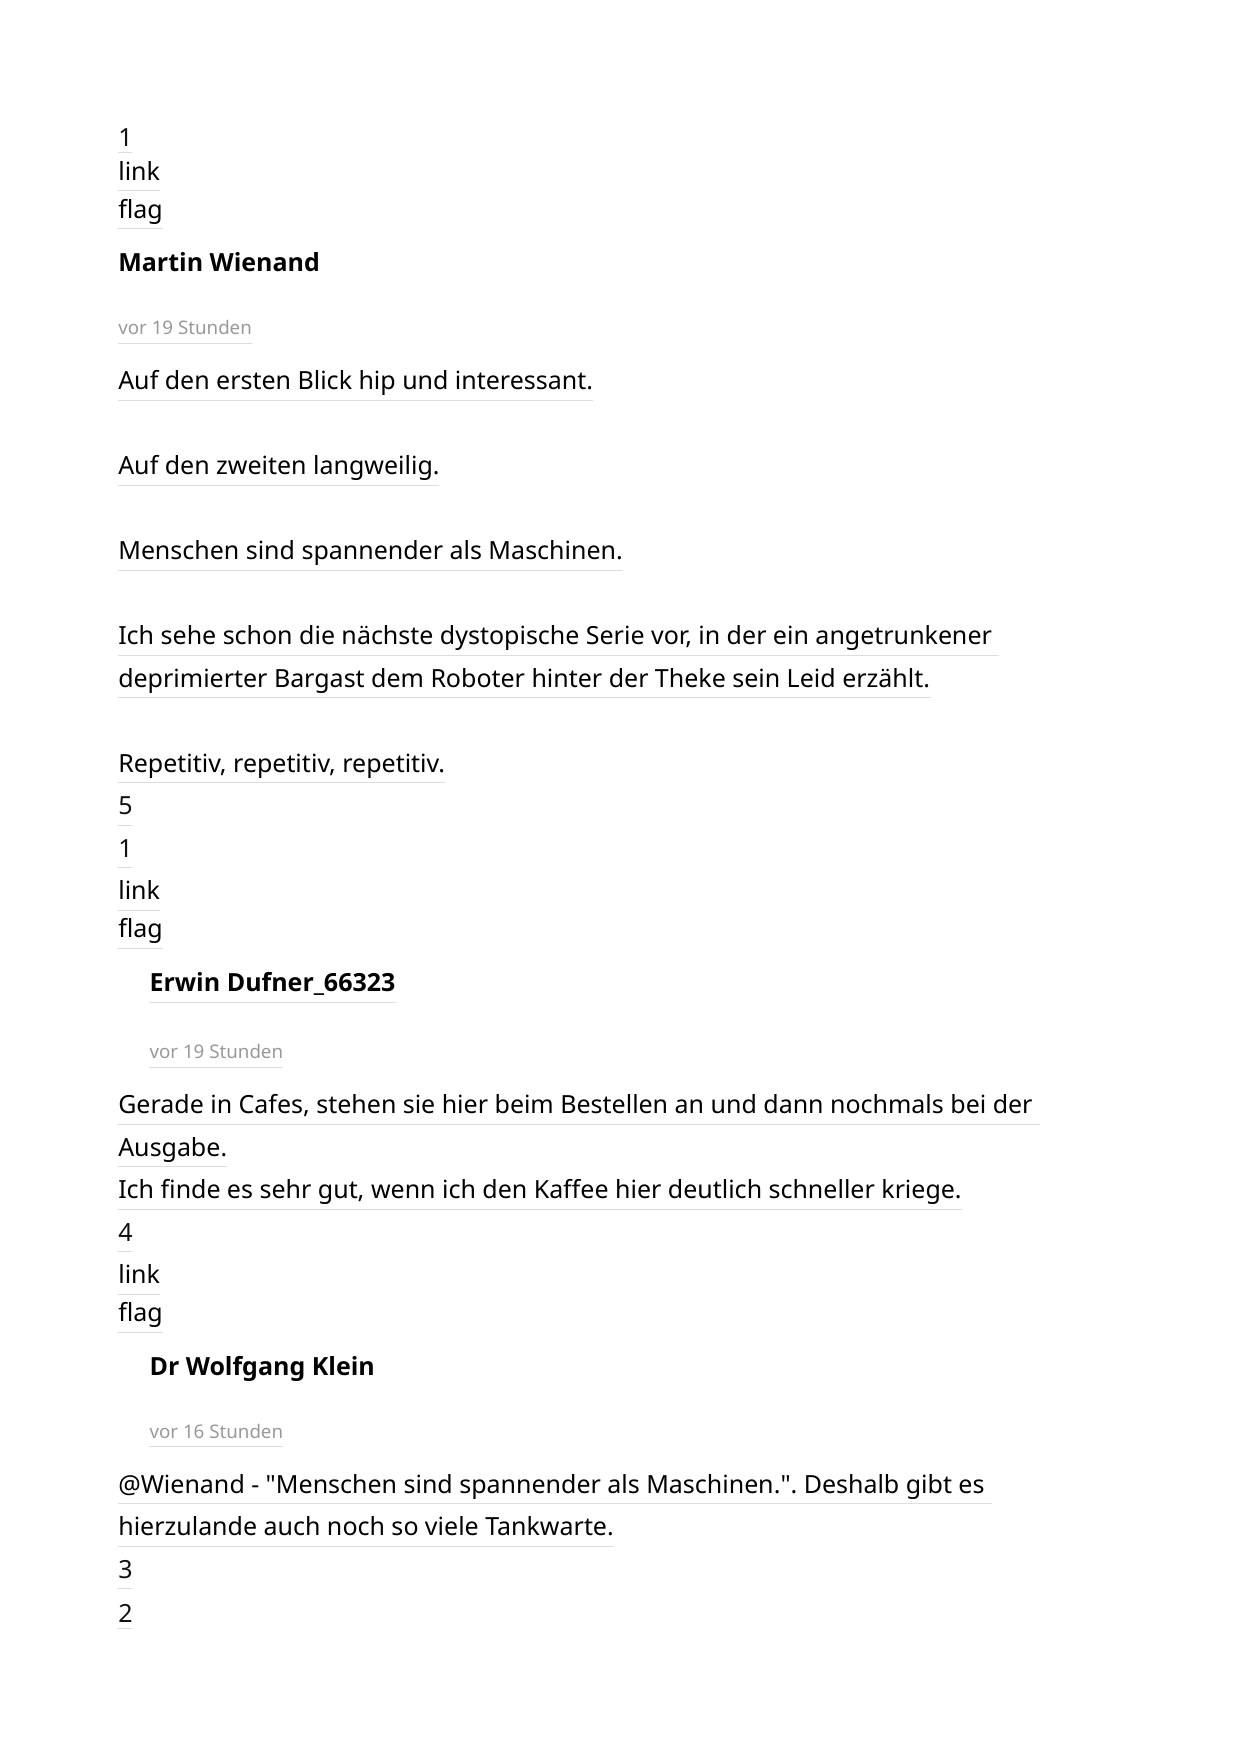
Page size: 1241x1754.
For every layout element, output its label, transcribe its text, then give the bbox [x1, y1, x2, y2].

text Erwin Dufner_66323 [149, 965, 1122, 1003]
text flag [118, 191, 1122, 229]
text Martin Wienand [118, 245, 1122, 279]
text flag [118, 911, 1122, 949]
text link [118, 1257, 1122, 1295]
text link [118, 153, 1122, 191]
text Dr Wolfgang Klein [149, 1349, 1122, 1383]
text 5 [118, 788, 1122, 826]
text 2 [118, 1594, 1122, 1629]
text Gerade in Cafes, stehen sie hier beim Bestellen an und dann nochmals bei der Ausgabe. Ich finde es sehr gut, wenn ich den Kaffee hier deutlich schneller kriege. [118, 1087, 1122, 1210]
text @Wienand - "Menschen sind spannender als Maschinen.". Deshalb gibt es hierzulande auch noch so viele Tankwarte. [118, 1467, 1122, 1547]
text 1 [118, 118, 1122, 153]
text Auf den ersten Blick hip und interessant. Auf den zweiten langweilig. Menschen sind spannender als Maschinen. Ich sehe schon die nächste dystopische Serie vor, in der ein angetrunkener deprimierter Bargast dem Roboter hinter der Theke sein Leid erzählt. Repetitiv, repetitiv, repetitiv. [118, 363, 1122, 783]
text 3 [118, 1552, 1122, 1589]
text link [118, 873, 1122, 911]
text 1 [118, 831, 1122, 868]
text vor 16 Stunden [149, 1418, 1117, 1447]
text 4 [118, 1214, 1122, 1252]
text vor 19 Stunden [118, 314, 1117, 344]
text vor 19 Stunden [149, 1038, 1117, 1068]
text flag [118, 1295, 1122, 1333]
